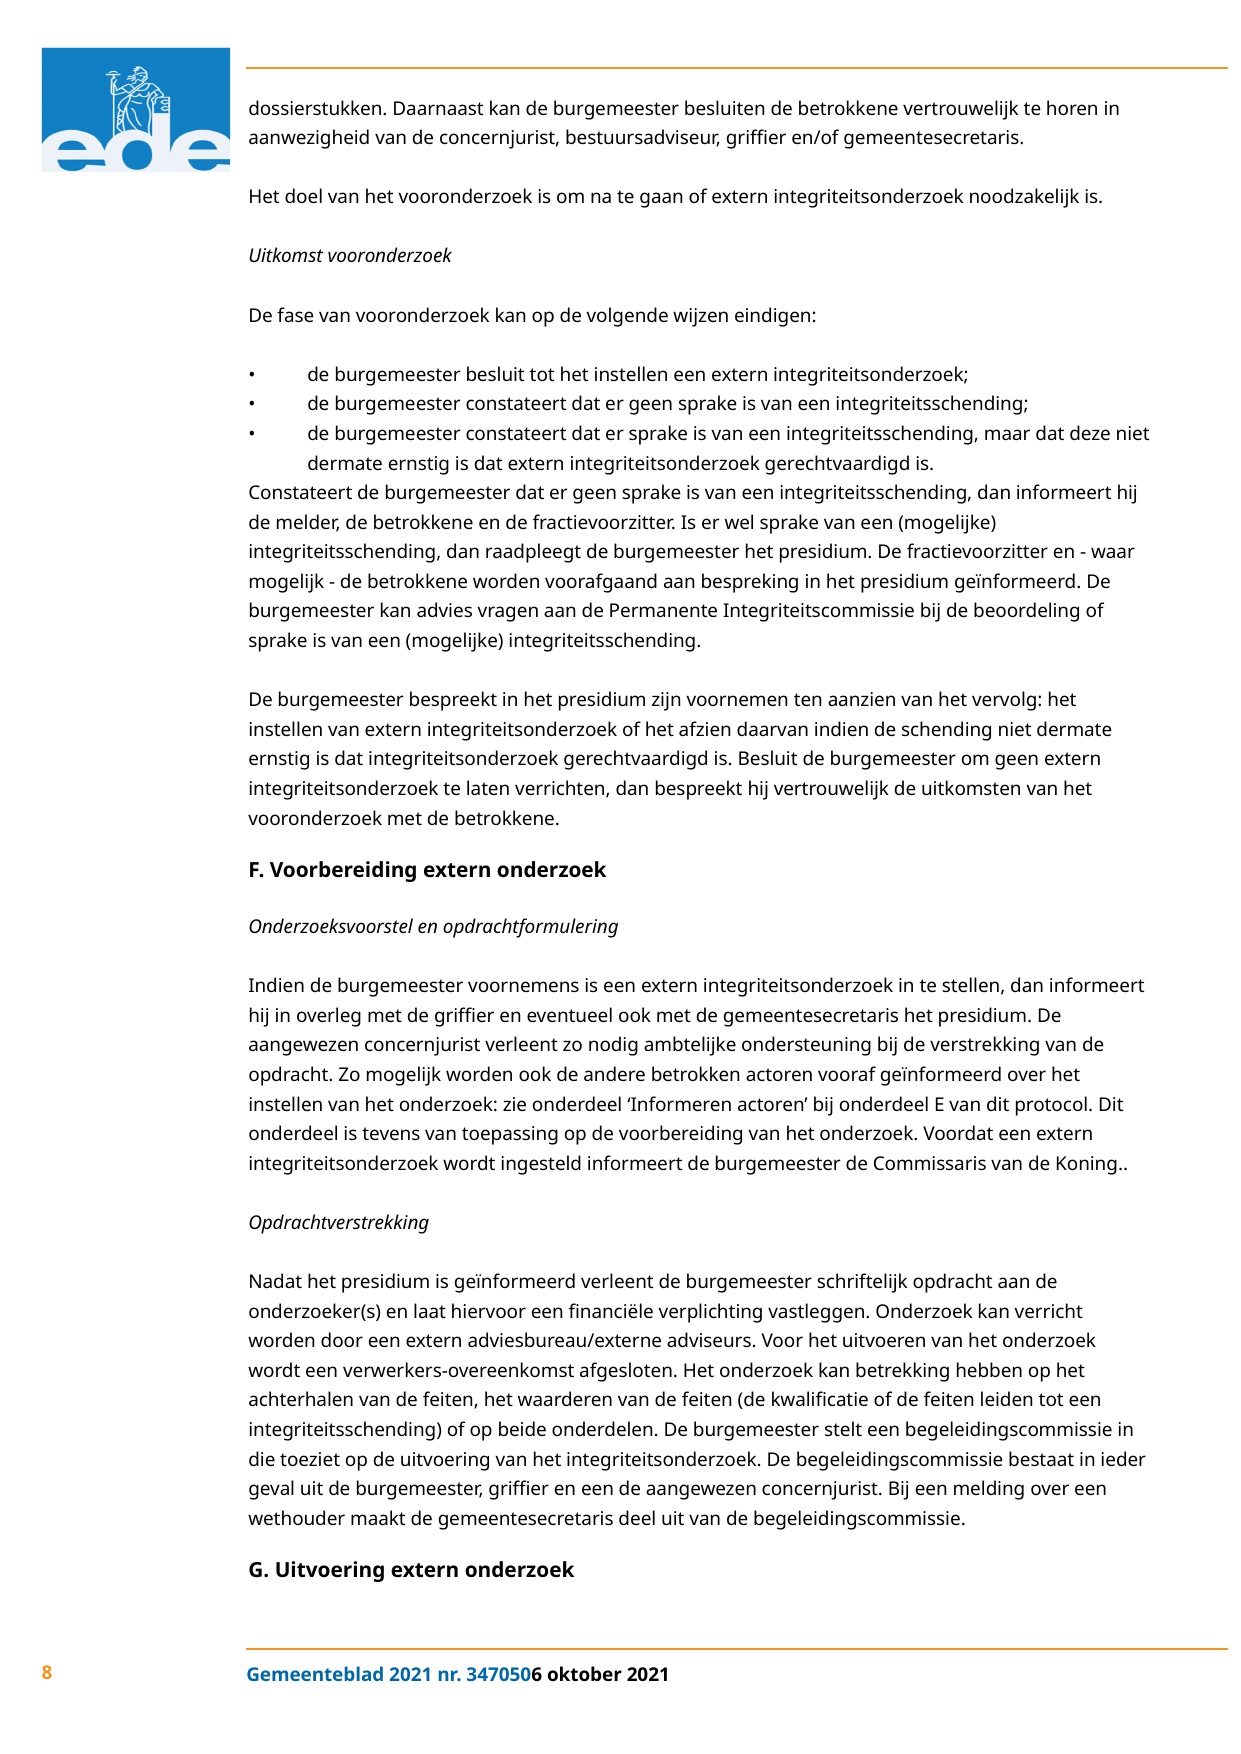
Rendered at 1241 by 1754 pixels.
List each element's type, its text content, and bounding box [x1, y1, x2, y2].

text Constateert de burgemeester dat er geen sprake is van een integriteitsschending, dan informeert hij de melder, de betrokkene en de fractievoorzitter. Is er wel sprake van een (mogelijke) integriteitsschending, dan raadpleegt de burgemeester het presidium. De fractievoorzitter en - waar mogelijk - de betrokkene worden voorafgaand aan bespreking in het presidium geïnformeerd. De burgemeester kan advies vragen aan de Permanente Integriteitscommissie bij de beoordeling of sprake is van een (mogelijke) integriteitsschending. [248, 479, 1152, 653]
text Uitkomst vooronderzoek [248, 243, 1152, 268]
text De fase van vooronderzoek kan op de volgende wijzen eindigen: [248, 302, 1152, 328]
text G. Uitvoering extern onderzoek [248, 1555, 1152, 1584]
text Onderzoeksvoorstel en opdrachtformulering [248, 913, 1152, 939]
text dossierstukken. Daarnaast kan de burgemeester besluiten de betrokkene vertrouwelijk te horen in aanwezigheid van de concernjurist, bestuursadviseur, griffier en/of gemeentesecretaris. [248, 95, 1152, 150]
text De burgemeester bespreekt in het presidium zijn voornemen ten aanzien van het vervolg: het instellen van extern integriteitsonderzoek of het afzien daarvan indien de schending niet dermate ernstig is dat integriteitsonderzoek gerechtvaardigd is. Besluit de burgemeester om geen extern integriteitsonderzoek te laten verrichten, dan bespreekt hij vertrouwelijk de uitkomsten van het vooronderzoek met de betrokkene. [248, 686, 1152, 831]
text Opdrachtverstrekking [248, 1209, 1152, 1235]
text F. Voorbereiding extern onderzoek [248, 855, 1152, 884]
text Nadat het presidium is geïnformeerd verleent de burgemeester schriftelijk opdracht aan de onderzoeker(s) en laat hiervoor een financiële verplichting vastleggen. Onderzoek kan verricht worden door een extern adviesbureau/externe adviseurs. Voor het uitvoeren van het onderzoek wordt een verwerkers-overeenkomst afgesloten. Het onderzoek kan betrekking hebben op het achterhalen van de feiten, het waarderen van de feiten (de kwalificatie of de feiten leiden tot een integriteitsschending) of op beide onderdelen. De burgemeester stelt een begeleidingscommissie in die toeziet op de uitvoering van het integriteitsonderzoek. De begeleidingscommissie bestaat in ieder geval uit de burgemeester, griffier en een de aangewezen concernjurist. Bij een melding over een wethouder maakt de gemeentesecretaris deel uit van de begeleidingscommissie. [248, 1268, 1152, 1531]
list de burgemeester constateert dat er sprake is van een integriteitsschending, maar dat deze niet dermate ernstig is dat extern integriteitsonderzoek gerechtvaardigd is. [248, 420, 1152, 476]
list de burgemeester constateert dat er geen sprake is van een integriteitsschending; [248, 391, 1152, 416]
text Het doel van het vooronderzoek is om na te gaan of extern integriteitsonderzoek noodzakelijk is. [248, 183, 1152, 209]
list de burgemeester besluit tot het instellen een extern integriteitsonderzoek; [248, 361, 1152, 387]
text Indien de burgemeester voornemens is een extern integriteitsonderzoek in te stellen, dan informeert hij in overleg met de griffier en eventueel ook met de gemeentesecretaris het presidium. De aangewezen concernjurist verleent zo nodig ambtelijke ondersteuning bij de verstrekking van de opdracht. Zo mogelijk worden ook de andere betrokken actoren vooraf geïnformeerd over het instellen van het onderzoek: zie onderdeel ‘Informeren actoren’ bij onderdeel E van dit protocol. Dit onderdeel is tevens van toepassing op de voorbereiding van het onderzoek. Voordat een extern integriteitsonderzoek wordt ingesteld informeert de burgemeester de Commissaris van de Koning.. [248, 972, 1152, 1176]
picture [41, 47, 231, 172]
